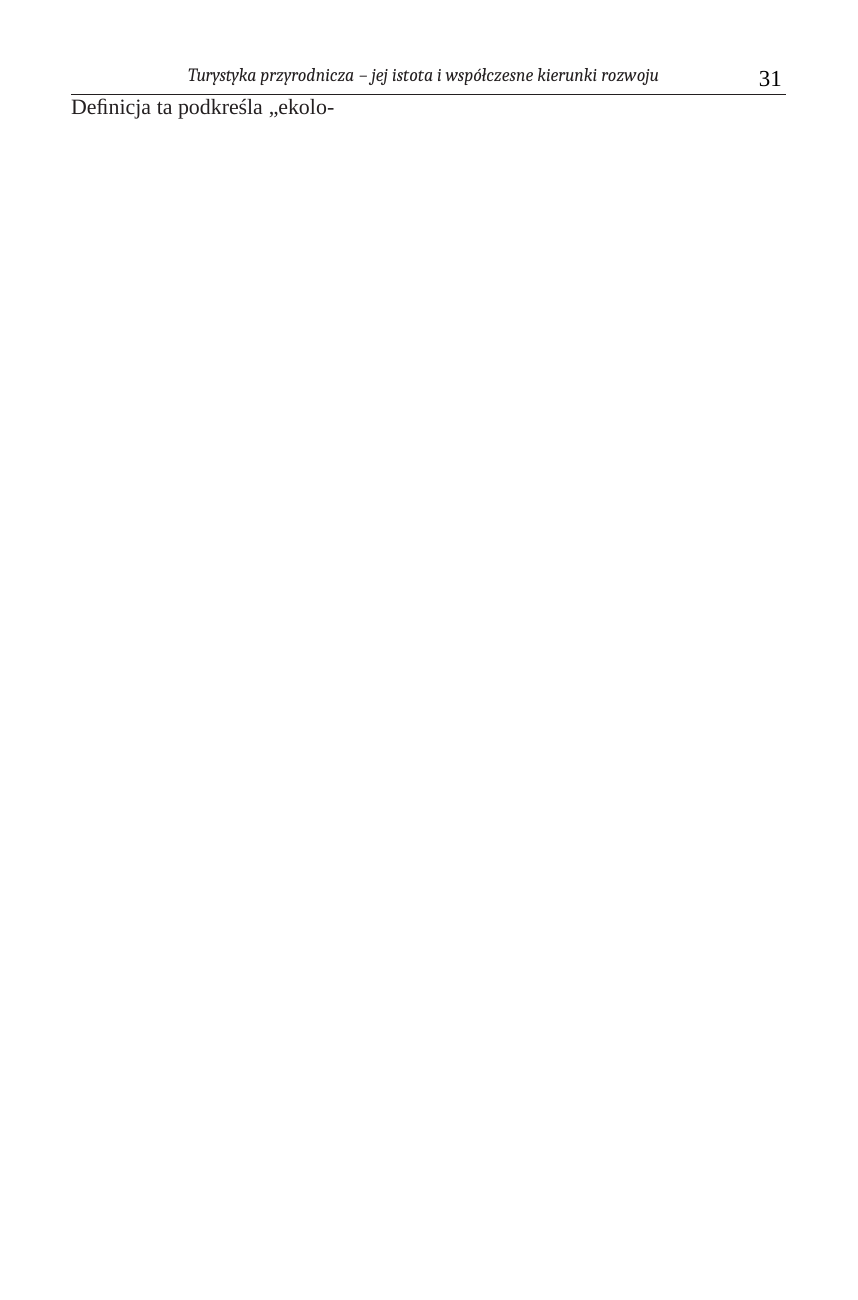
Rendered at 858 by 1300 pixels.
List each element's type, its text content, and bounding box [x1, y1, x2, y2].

text Deﬁnicja ta podkreśla „ekolo- [71, 94, 787, 119]
